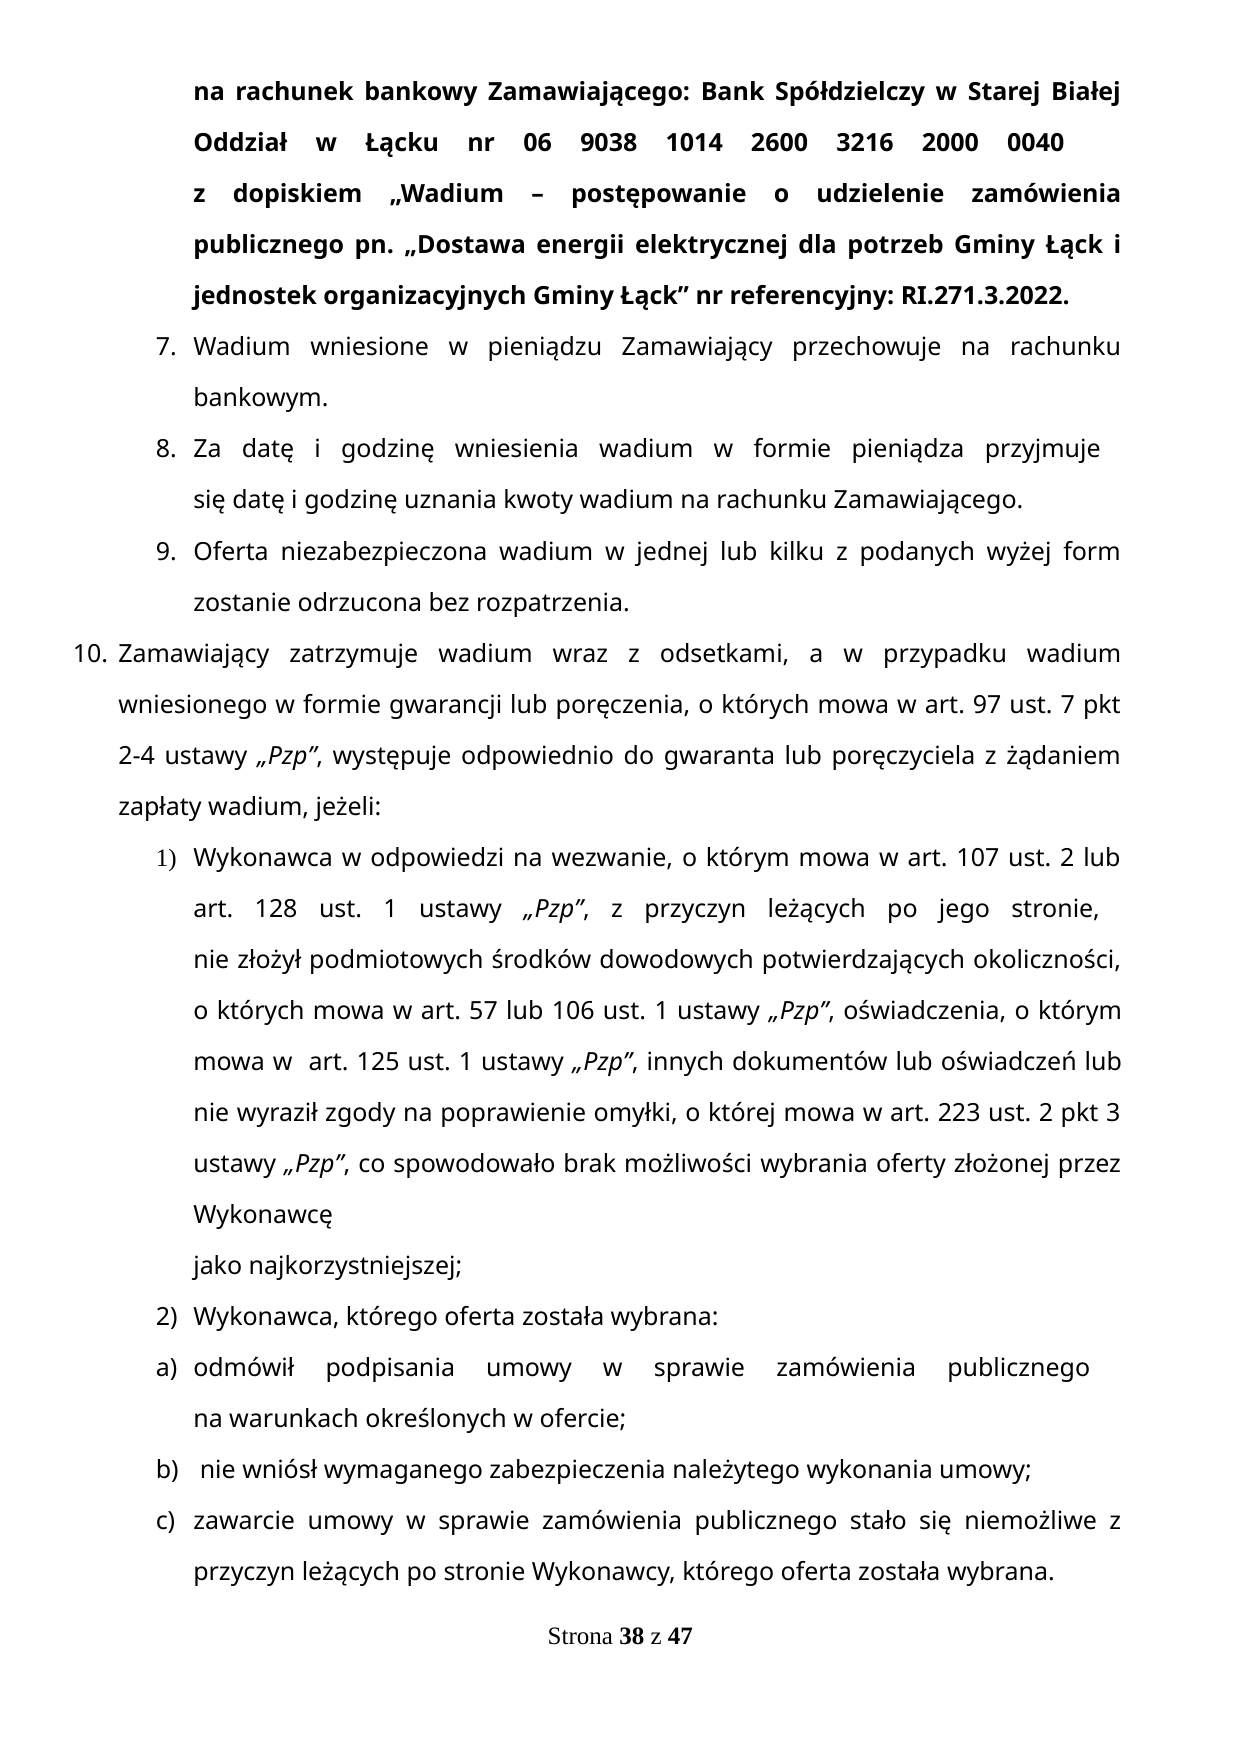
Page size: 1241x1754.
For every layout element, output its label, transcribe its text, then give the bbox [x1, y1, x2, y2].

list Wykonawca w odpowiedzi na wezwanie, o którym mowa w art. 107 ust. 2 lub art. 128 ust. 1 ustawy „Pzp”, z przyczyn leżących po jego stronie, nie złożył podmiotowych środków dowodowych potwierdzających okoliczności, o których mowa w art. 57 lub 106 ust. 1 ustawy „Pzp”, oświadczenia, o którym mowa w art. 125 ust. 1 ustawy „Pzp”, innych dokumentów lub oświadczeń lub nie wyraził zgody na poprawienie omyłki, o której mowa w art. 223 ust. 2 pkt 3 ustawy „Pzp”, co spowodowało brak możliwości wybrania oferty złożonej przez Wykonawcę jako najkorzystniejszej; [156, 839, 1122, 1282]
list na rachunek bankowy Zamawiającego: Bank Spółdzielczy w Starej Białej Oddział w Łącku nr 06 9038 1014 2600 3216 2000 0040 z dopiskiem „Wadium – postępowanie o udzielenie zamówienia publicznego pn. „Dostawa energii elektrycznej dla potrzeb Gminy Łąck i jednostek organizacyjnych Gminy Łąck” nr referencyjny: RI.271.3.2022. [156, 74, 1122, 312]
list zawarcie umowy w sprawie zamówienia publicznego stało się niemożliwe z przyczyn leżących po stronie Wykonawcy, którego oferta została wybrana. [156, 1503, 1122, 1588]
list Za datę i godzinę wniesienia wadium w formie pieniądza przyjmuje się datę i godzinę uznania kwoty wadium na rachunku Zamawiającego. [156, 431, 1122, 516]
list Oferta niezabezpieczona wadium w jednej lub kilku z podanych wyżej form zostanie odrzucona bez rozpatrzenia. [156, 533, 1122, 618]
list nie wniósł wymaganego zabezpieczenia należytego wykonania umowy; [156, 1452, 1122, 1486]
list Wadium wniesione w pieniądzu Zamawiający przechowuje na rachunku bankowym. [156, 329, 1122, 414]
list odmówił podpisania umowy w sprawie zamówienia publicznego na warunkach określonych w ofercie; [156, 1350, 1122, 1435]
list Zamawiający zatrzymuje wadium wraz z odsetkami, a w przypadku wadium wniesionego w formie gwarancji lub poręczenia, o których mowa w art. 97 ust. 7 pkt 2-4 ustawy „Pzp”, występuje odpowiednio do gwaranta lub poręczyciela z żądaniem zapłaty wadium, jeżeli: [73, 635, 1122, 822]
list Wykonawca, którego oferta została wybrana: [156, 1299, 1122, 1333]
